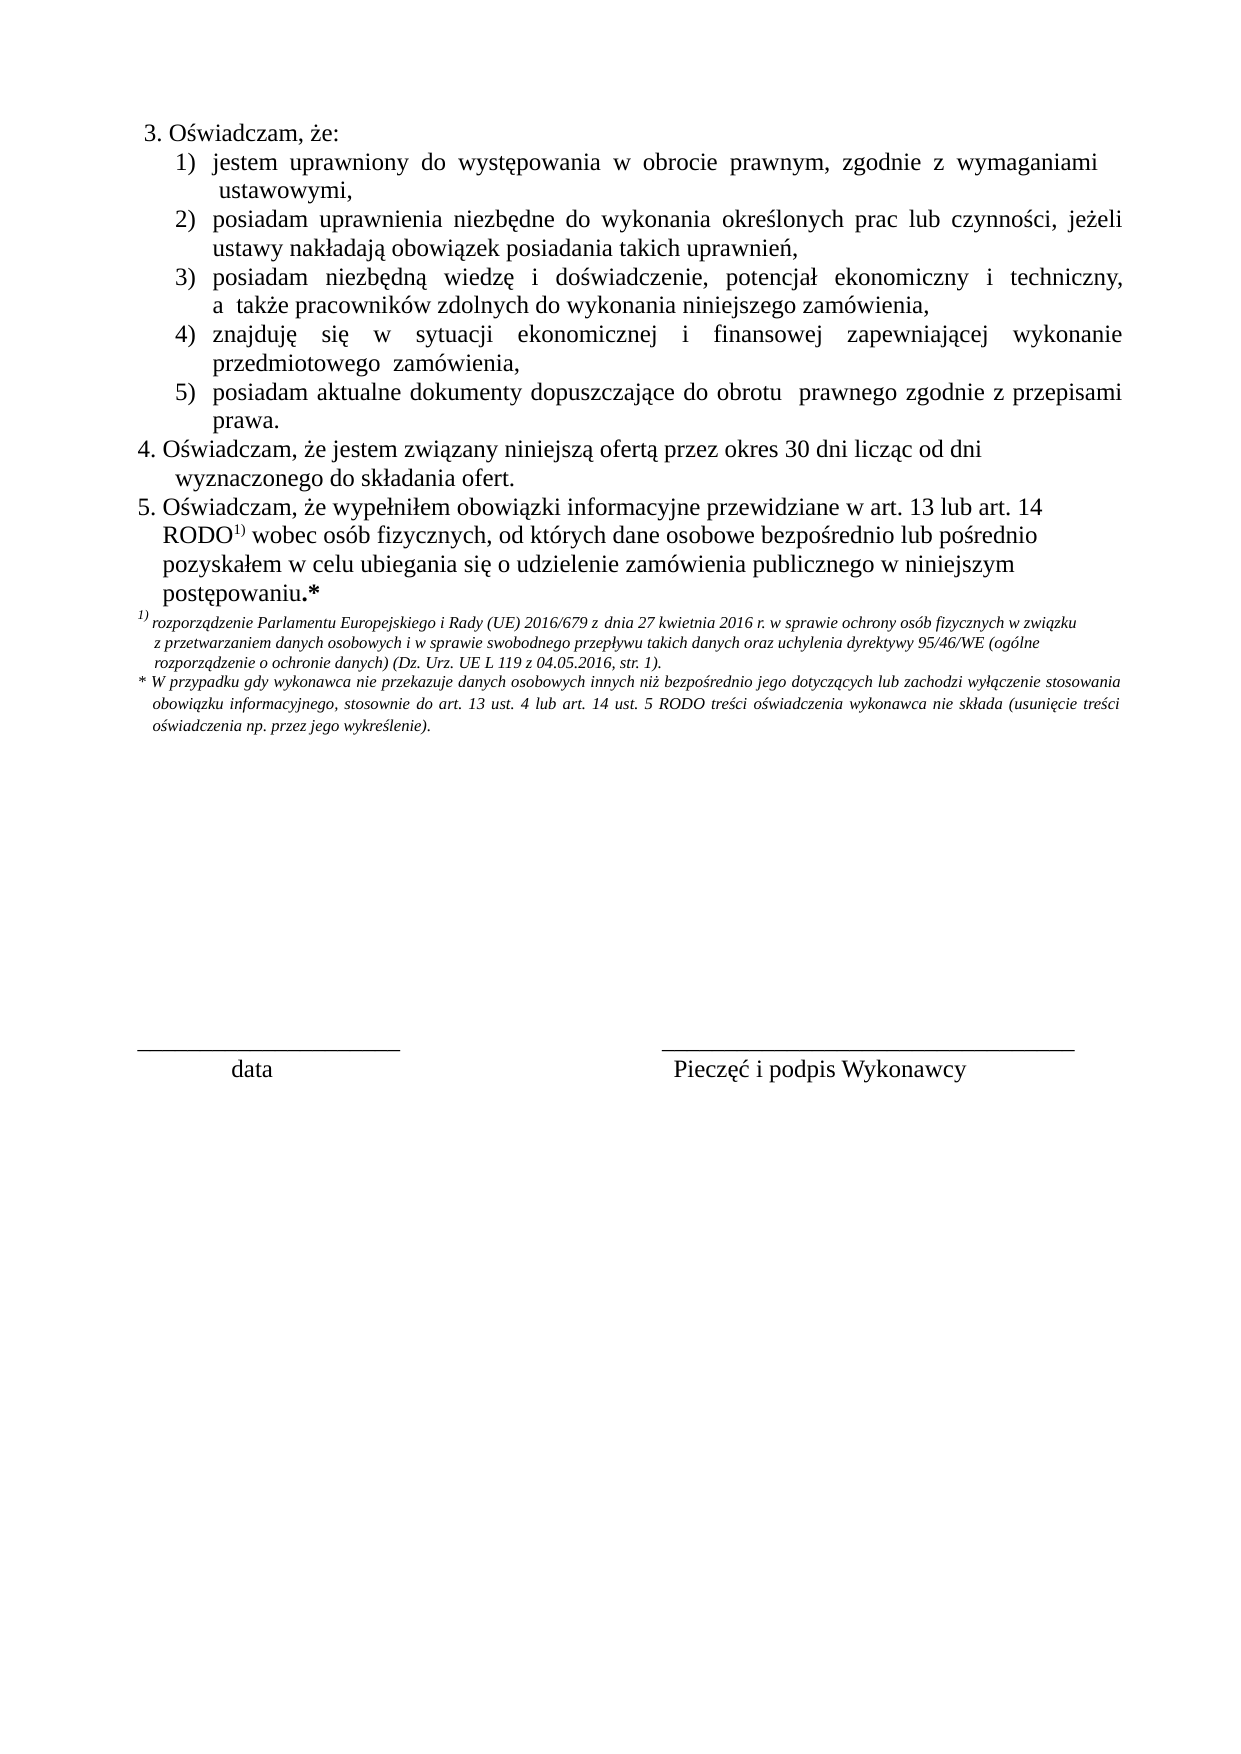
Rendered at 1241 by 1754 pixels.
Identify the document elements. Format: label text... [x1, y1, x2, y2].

text data Pieczęć i podpis Wykonawcy [137, 1054, 1123, 1082]
list posiadam aktualne dokumenty dopuszczające do obrotu prawnego zgodnie z przepisami prawa. [175, 377, 1123, 434]
text 5. Oświadczam, że wypełniłem obowiązki informacyjne przewidziane w art. 13 lub art. 14 [137, 492, 1123, 521]
list jestem uprawniony do występowania w obrocie prawnym, zgodnie z wymaganiami ustawowymi, [175, 147, 1123, 204]
text 3. Oświadczam, że: [137, 118, 1123, 147]
text wyznaczonego do składania ofert. [137, 463, 1123, 492]
text * W przypadku gdy wykonawca nie przekazuje danych osobowych innych niż bezpośrednio jego dotyczących lub zachodzi wyłączenie stosowania obowiązku informacyjnego, stosownie do art. 13 ust. 4 lub art. 14 ust. 5 RODO treści oświadczenia wykonawca nie składa (usunięcie treści oświadczenia np. przez jego wykreślenie). [137, 672, 1123, 735]
list znajduję się w sytuacji ekonomicznej i finansowej zapewniającej wykonanie przedmiotowego zamówienia, [175, 319, 1123, 377]
text postępowaniu.* [137, 578, 1123, 607]
list posiadam niezbędną wiedzę i doświadczenie, potencjał ekonomiczny i techniczny, a także pracowników zdolnych do wykonania niniejszego zamówienia, [175, 262, 1123, 319]
text rozporządzenie o ochronie danych) (Dz. Urz. UE L 119 z 04.05.2016, str. 1). [137, 652, 1123, 672]
text 1) rozporządzenie Parlamentu Europejskiego i Rady (UE) 2016/679 z dnia 27 kwietnia 2016 r. w sprawie ochrony osób fizycznych w związku [137, 607, 1123, 633]
text 4. Oświadczam, że jestem związany niniejszą ofertą przez okres 30 dni licząc od dni [137, 434, 1123, 463]
text z przetwarzaniem danych osobowych i w sprawie swobodnego przepływu takich danych oraz uchylenia dyrektywy 95/46/WE (ogólne [137, 633, 1123, 652]
list posiadam uprawnienia niezbędne do wykonania określonych prac lub czynności, jeżeli ustawy nakładają obowiązek posiadania takich uprawnień, [175, 204, 1123, 262]
text pozyskałem w celu ubiegania się o udzielenie zamówienia publicznego w niniejszym [137, 549, 1123, 578]
text _____________________ _________________________________ [137, 1025, 1123, 1054]
text RODO1) wobec osób fizycznych, od których dane osobowe bezpośrednio lub pośrednio [137, 521, 1123, 549]
